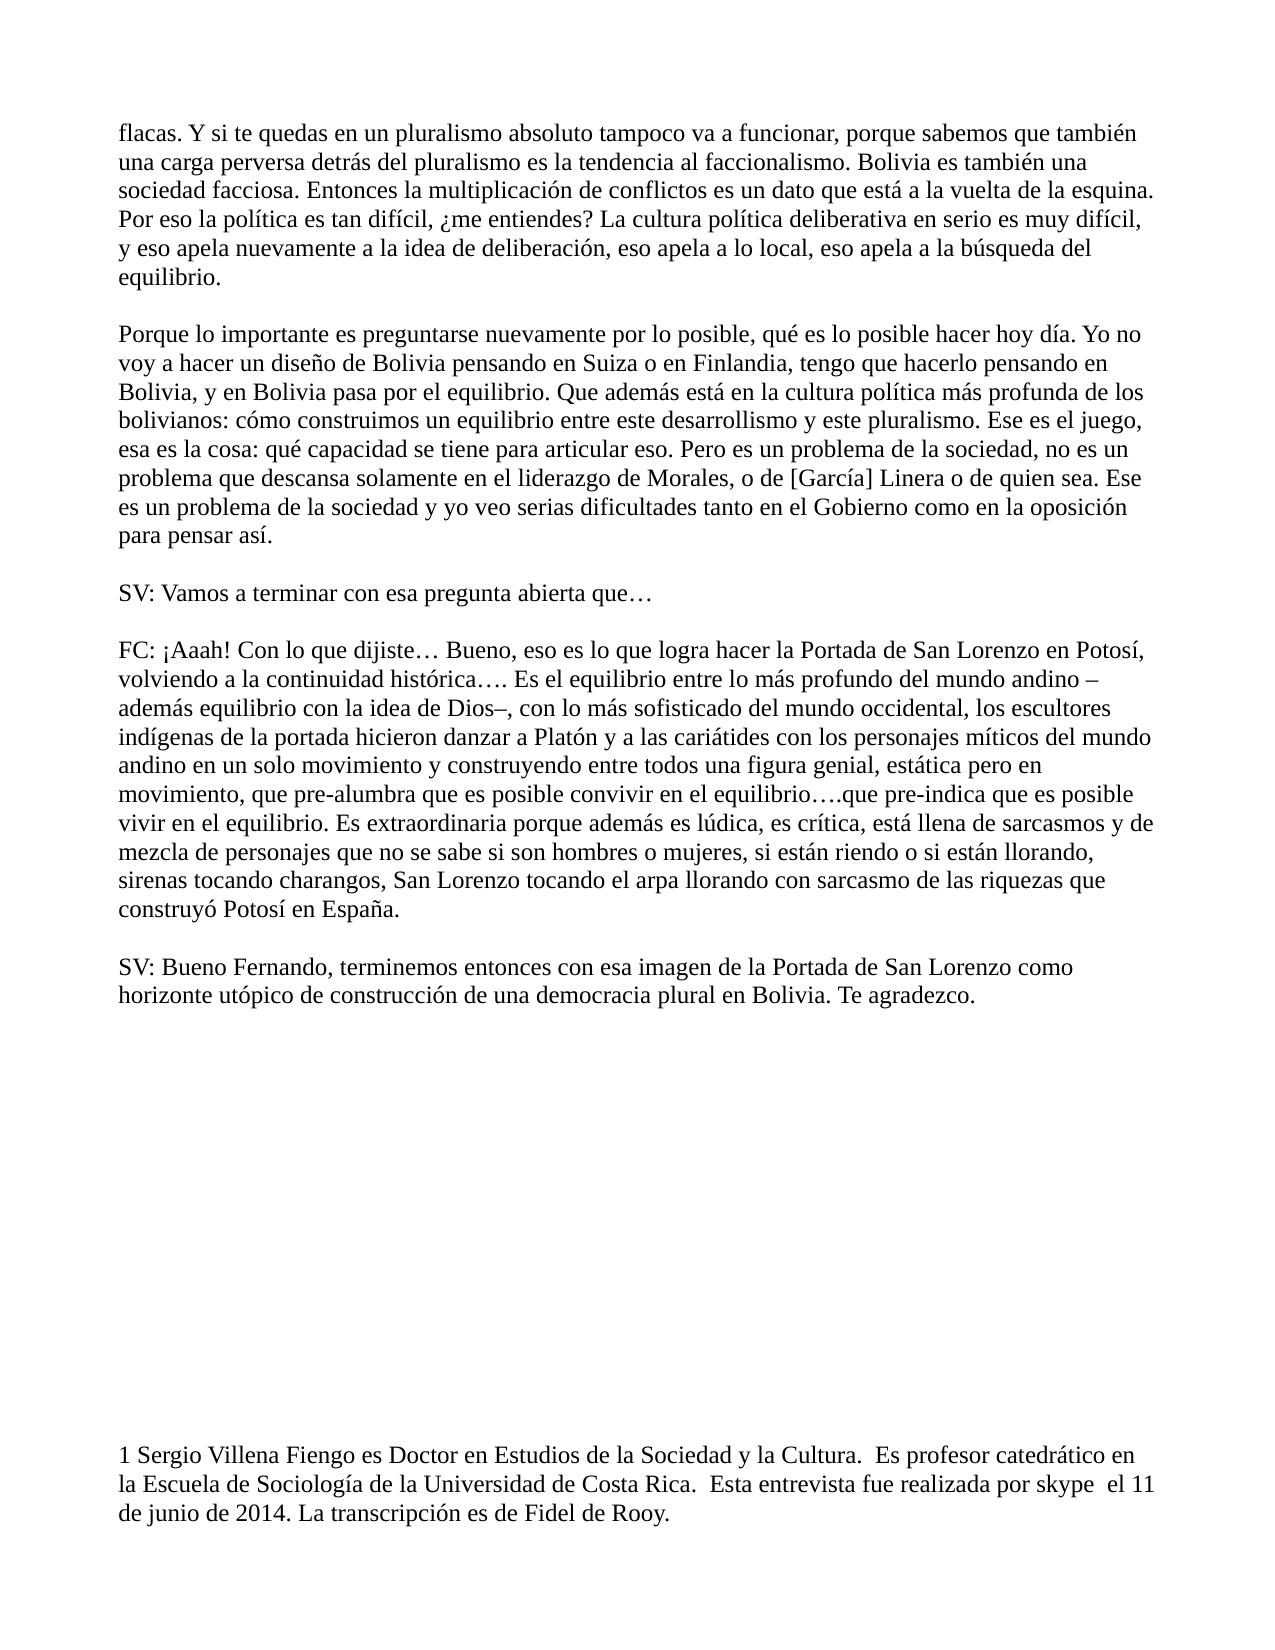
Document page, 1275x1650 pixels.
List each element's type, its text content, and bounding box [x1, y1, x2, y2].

text flacas. Y si te quedas en un pluralismo absoluto tampoco va a funcionar, porque sabemos que también una carga perversa detrás del pluralismo es la tendencia al faccionalismo. Bolivia es también una sociedad facciosa. Entonces la multiplicación de conflictos es un dato que está a la vuelta de la esquina. Por eso la política es tan difícil, ¿me entiendes? La cultura política deliberativa en serio es muy difícil, y eso apela nuevamente a la idea de deliberación, eso apela a lo local, eso apela a la búsqueda del equilibrio. [118, 118, 1157, 291]
text SV: Vamos a terminar con esa pregunta abierta que… [118, 578, 1157, 607]
text 1 Sergio Villena Fiengo es Doctor en Estudios de la Sociedad y la Cultura. Es profesor catedrático en la Escuela de Sociología de la Universidad de Costa Rica. Esta entrevista fue realizada por skype el 11 de junio de 2014. La transcripción es de Fidel de Rooy. [118, 1441, 1157, 1527]
text Porque lo importante es preguntarse nuevamente por lo posible, qué es lo posible hacer hoy día. Yo no voy a hacer un diseño de Bolivia pensando en Suiza o en Finlandia, tengo que hacerlo pensando en Bolivia, y en Bolivia pasa por el equilibrio. Que además está en la cultura política más profunda de los bolivianos: cómo construimos un equilibrio entre este desarrollismo y este pluralismo. Ese es el juego, esa es la cosa: qué capacidad se tiene para articular eso. Pero es un problema de la sociedad, no es un problema que descansa solamente en el liderazgo de Morales, o de [García] Linera o de quien sea. Ese es un problema de la sociedad y yo veo serias dificultades tanto en el Gobierno como en la oposición para pensar así. [118, 319, 1157, 549]
text SV: Bueno Fernando, terminemos entonces con esa imagen de la Portada de San Lorenzo como horizonte utópico de construcción de una democracia plural en Bolivia. Te agradezco. [118, 952, 1157, 1009]
text FC: ¡Aaah! Con lo que dijiste… Bueno, eso es lo que logra hacer la Portada de San Lorenzo en Potosí, volviendo a la continuidad histórica…. Es el equilibrio entre lo más profundo del mundo andino –además equilibrio con la idea de Dios–, con lo más sofisticado del mundo occidental, los escultores indígenas de la portada hicieron danzar a Platón y a las cariátides con los personajes míticos del mundo andino en un solo movimiento y construyendo entre todos una figura genial, estática pero en movimiento, que pre-alumbra que es posible convivir en el equilibrio….que pre-indica que es posible vivir en el equilibrio. Es extraordinaria porque además es lúdica, es crítica, está llena de sarcasmos y de mezcla de personajes que no se sabe si son hombres o mujeres, si están riendo o si están llorando, sirenas tocando charangos, San Lorenzo tocando el arpa llorando con sarcasmo de las riquezas que construyó Potosí en España. [118, 636, 1157, 923]
